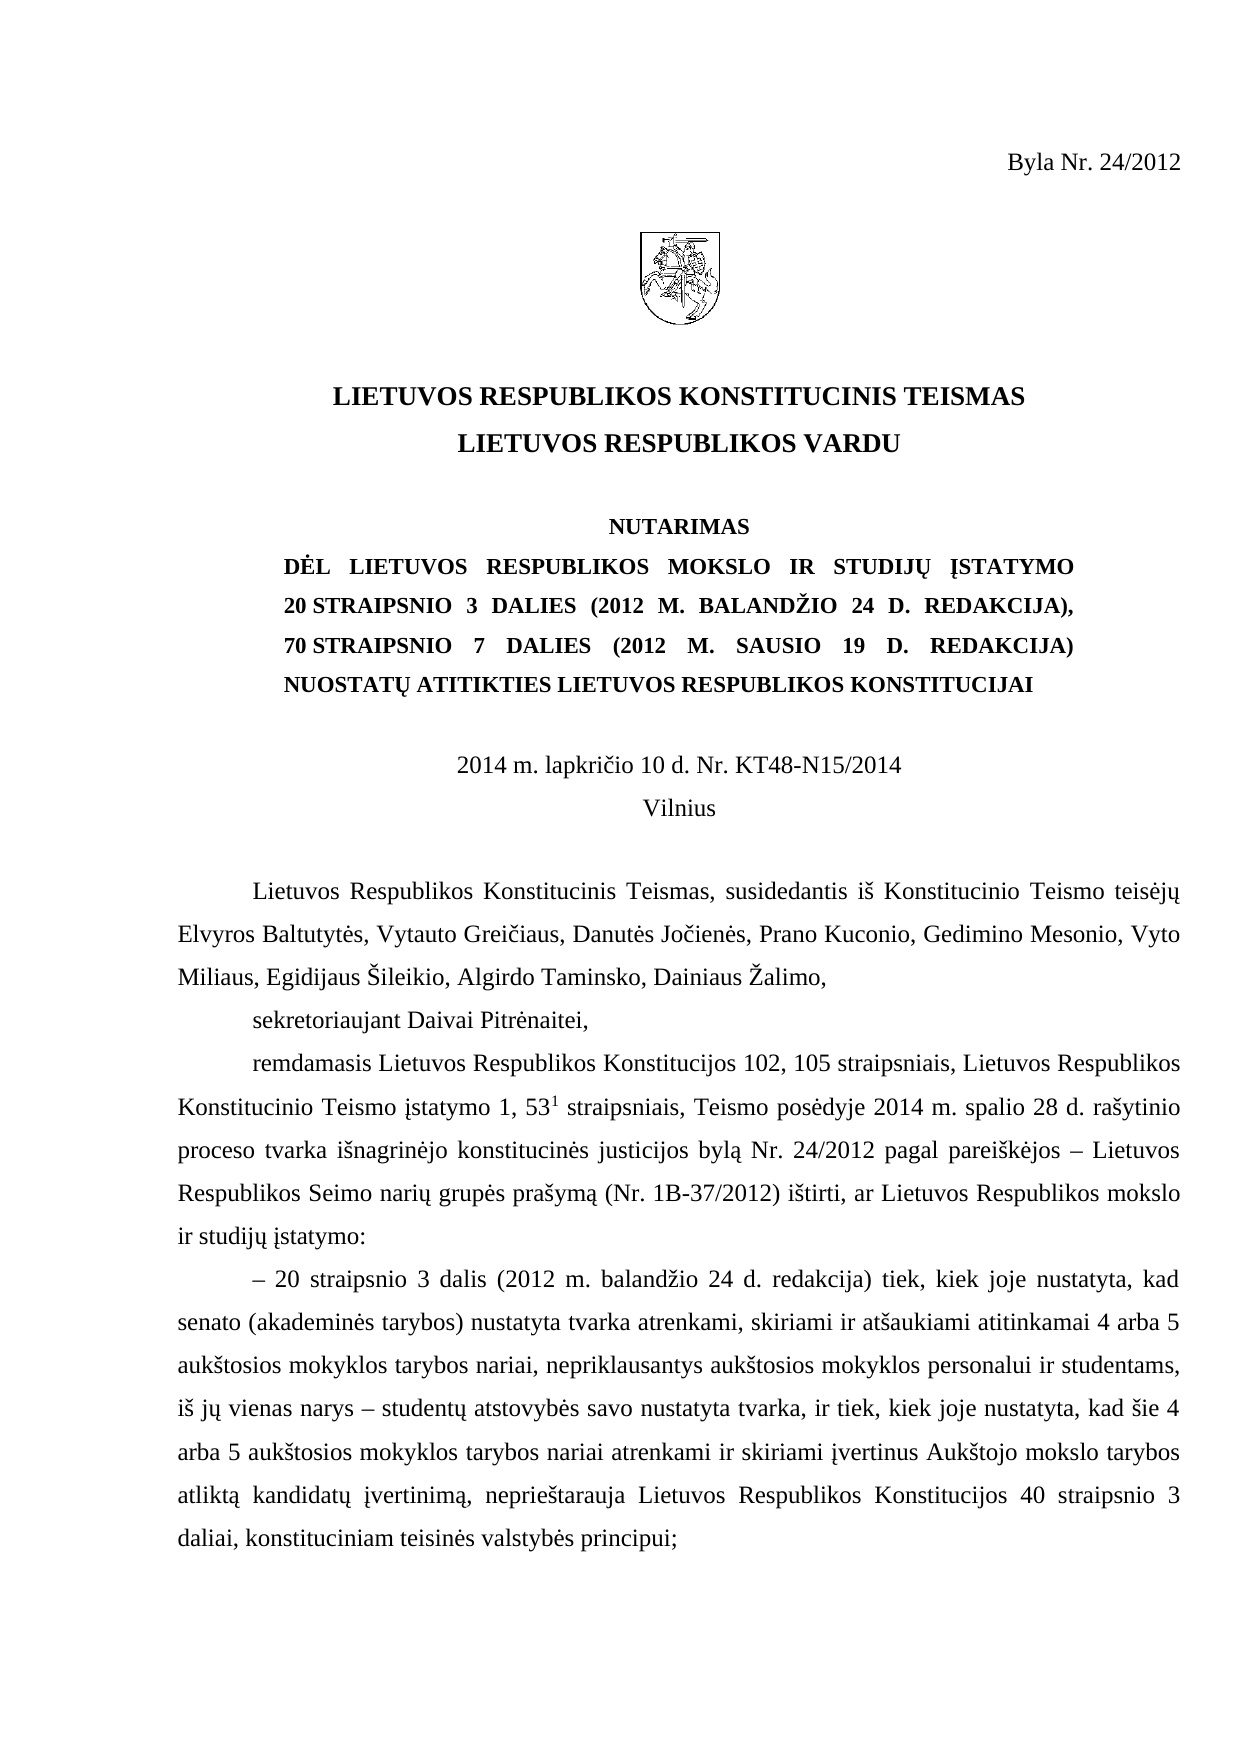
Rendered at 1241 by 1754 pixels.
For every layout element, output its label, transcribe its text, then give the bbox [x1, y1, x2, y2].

text – 20 straipsnio 3 dalis (2012 m. balandžio 24 d. redakcija) tiek, kiek joje nustatyta, kad senato (akademinės tarybos) nustatyta tvarka atrenkami, skiriami ir atšaukiami atitinkamai 4 arba 5 aukštosios mokyklos tarybos nariai, nepriklausantys aukštosios mokyklos personalui ir studentams, iš jų vienas narys – studentų atstovybės savo nustatyta tvarka, ir tiek, kiek joje nustatyta, kad šie 4 arba 5 aukštosios mokyklos tarybos nariai atrenkami ir skiriami įvertinus Aukštojo mokslo tarybos atliktą kandidatų įvertinimą, neprieštarauja Lietuvos Respublikos Konstitucijos 40 straipsnio 3 daliai, konstituciniam teisinės valstybės principui; [177, 1264, 1181, 1552]
text LIETUVOS RESPUBLIKOS KONSTITUCINIS TEISMAS [177, 381, 1181, 412]
text Byla Nr. 24/2012 [177, 147, 1181, 176]
text Lietuvos Respublikos Konstitucinis Teismas, susidedantis iš Konstitucinio Teismo teisėjų Elvyros Baltutytės, Vytauto Greičiaus, Danutės Jočienės, Prano Kuconio, Gedimino Mesonio, Vyto Miliaus, Egidijaus Šileikio, Algirdo Taminsko, Dainiaus Žalimo, [177, 876, 1181, 991]
text 2014 m. lapkričio 10 d. Nr. KT48-N15/2014 [177, 750, 1181, 779]
text Vilnius [177, 793, 1181, 822]
text LIETUVOS RESPUBLIKOS VARDU [177, 427, 1181, 458]
text NUTARIMAS [283, 513, 1075, 540]
text sekretoriaujant Daivai Pitrėnaitei, [177, 1005, 1181, 1034]
text remdamasis Lietuvos Respublikos Konstitucijos 102, 105 straipsniais, Lietuvos Respublikos Konstitucinio Teismo įstatymo 1, 531 straipsniais, Teismo posėdyje 2014 m. spalio 28 d. rašytinio proceso tvarka išnagrinėjo konstitucinės justicijos bylą Nr. 24/2012 pagal pareiškėjos – Lietuvos Respublikos Seimo narių grupės prašymą (Nr. 1B-37/2012) ištirti, ar Lietuvos Respublikos mokslo ir studijų įstatymo: [177, 1048, 1181, 1250]
text Dėl Lietuvos RESPUBLIKOS MOKSLO IR STUDIJŲ ĮSTATYMO 20 STRAIPSNIO 3 DALIES (2012 M. BALANDŽIO 24 D. REDAKCIJA), 70 STRAIPSNIO 7 DALIES (2012 M. SAUSIO 19 D. REDAKCIJA) NUOSTATŲ ATITIKTIES LIETUVOS RESPUBLIKOS Konstitucijai [283, 553, 1075, 698]
